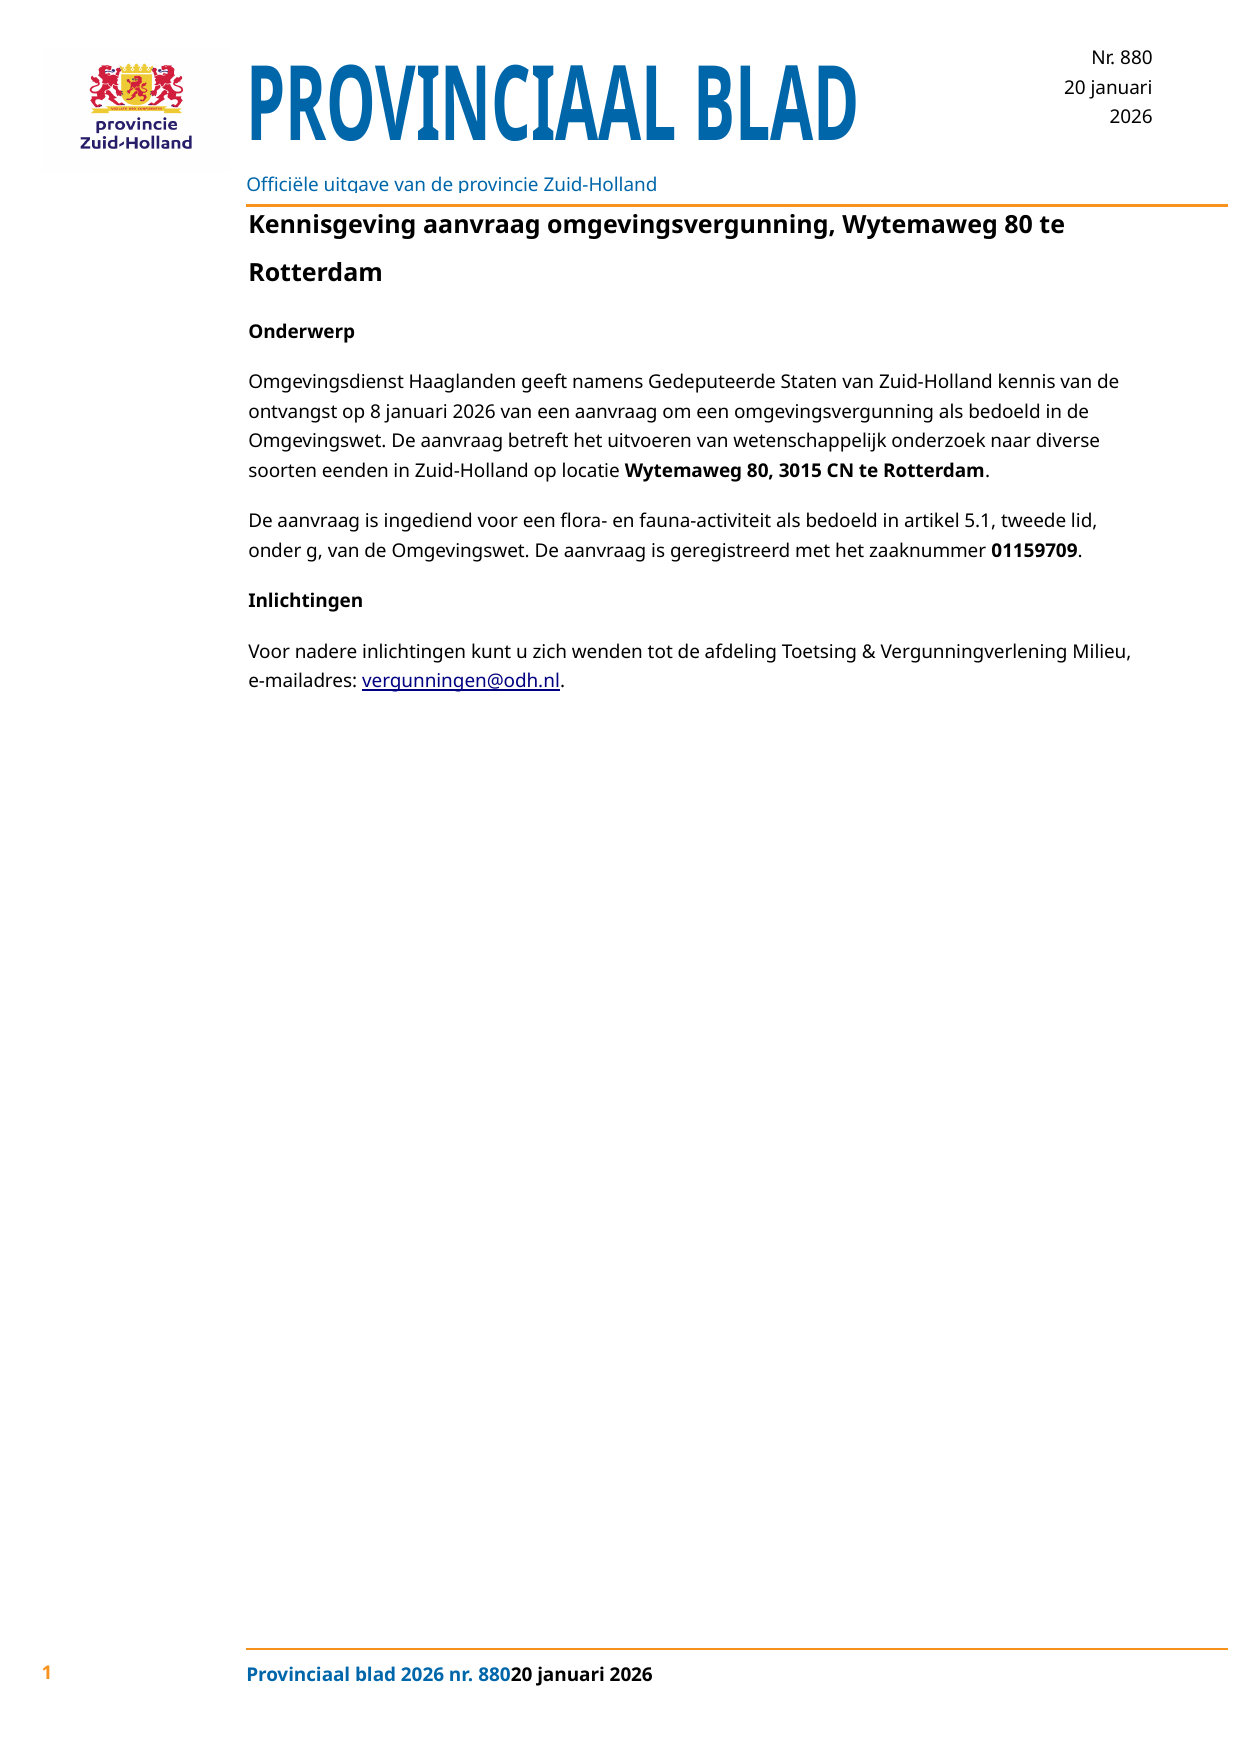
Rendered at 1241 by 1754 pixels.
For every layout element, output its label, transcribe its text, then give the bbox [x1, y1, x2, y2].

text Inlichtingen [248, 587, 1152, 613]
picture [41, 47, 231, 172]
text Kennisgeving aanvraag omgevingsvergunning, Wytemaweg 80 te Rotterdam [248, 207, 1152, 288]
text De aanvraag is ingediend voor een flora- en fauna-activiteit als bedoeld in artikel 5.1, tweede lid, onder g, van de Omgevingswet. De aanvraag is geregistreerd met het zaaknummer 01159709. [248, 507, 1152, 563]
text Voor nadere inlichtingen kunt u zich wenden tot de afdeling Toetsing & Vergunningverlening Milieu, e-mailadres: vergunningen@odh.nl. [248, 638, 1152, 693]
text Omgevingsdienst Haaglanden geeft namens Gedeputeerde Staten van Zuid-Holland kennis van de ontvangst op 8 januari 2026 van een aanvraag om een omgevingsvergunning als bedoeld in de Omgevingswet. De aanvraag betreft het uitvoeren van wetenschappelijk onderzoek naar diverse soorten eenden in Zuid-Holland op locatie Wytemaweg 80, 3015 CN te Rotterdam. [248, 368, 1152, 483]
text Onderwerp [248, 318, 1152, 344]
